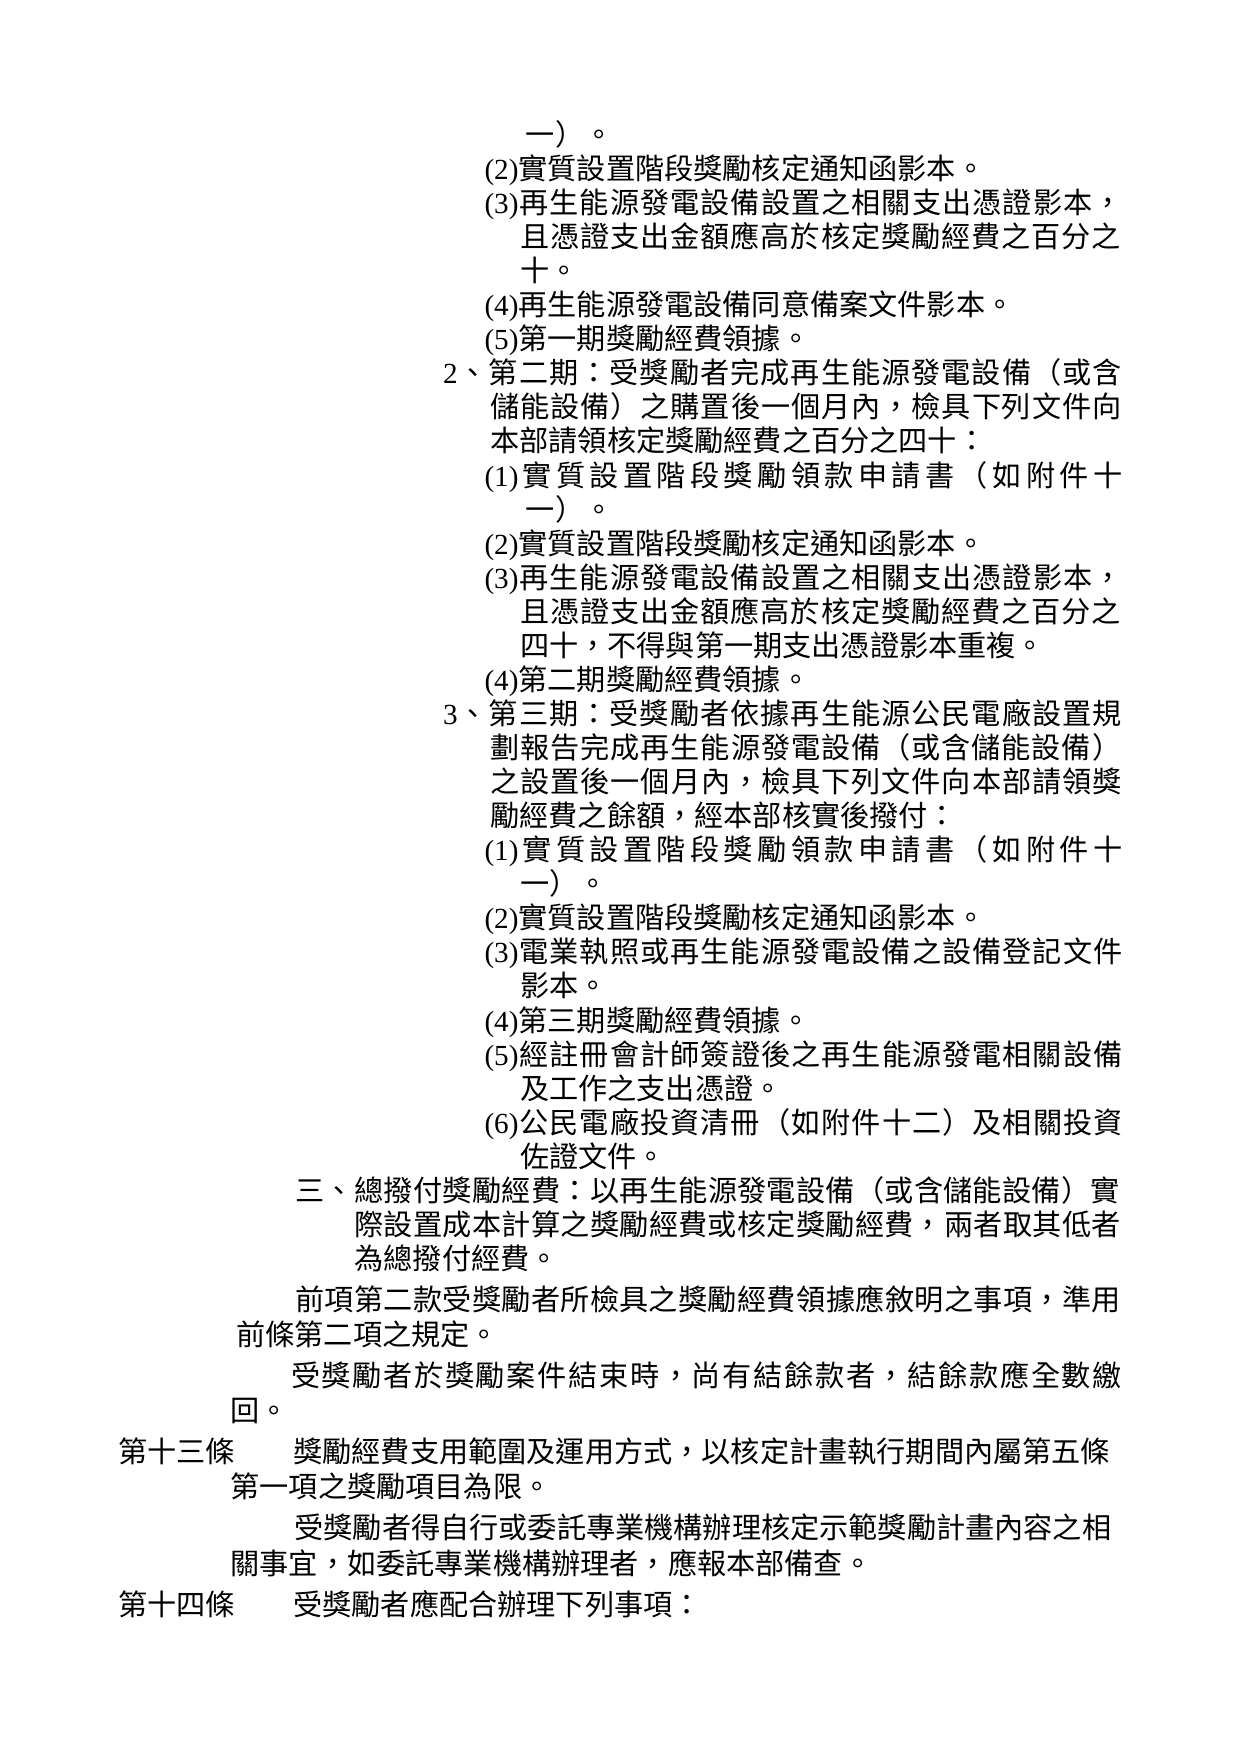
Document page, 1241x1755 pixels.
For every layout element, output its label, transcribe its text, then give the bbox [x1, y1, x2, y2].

text 受獎勵者得自行或委託專業機構辦理核定示範獎勵計畫內容之相 [207, 1505, 1122, 1547]
text (5)經註冊會計師簽證後之再生能源發電相關設備及工作之支出憑證。 [484, 1038, 1122, 1106]
text 一）。 [484, 118, 1122, 152]
text (2)實質設置階段獎勵核定通知函影本。 [484, 901, 1122, 936]
text (1)實質設置階段獎勵領款申請書（如附件十一）。 [484, 459, 1122, 527]
text 第一項之獎勵項目為限。 [230, 1471, 1122, 1505]
text (3)電業執照或再生能源發電設備之設備登記文件影本。 [484, 936, 1122, 1004]
text 第十三條 獎勵經費支用範圍及運用方式，以核定計畫執行期間內屬第五條 [118, 1428, 1122, 1471]
text 3、第三期：受獎勵者依據再生能源公民電廠設置規劃報告完成再生能源發電設備（或含儲能設備）之設置後一個月內，檢具下列文件向本部請領獎勵經費之餘額，經本部核實後撥付： [443, 697, 1122, 833]
text (2)實質設置階段獎勵核定通知函影本。 [484, 152, 1122, 186]
text (2)實質設置階段獎勵核定通知函影本。 [484, 527, 1122, 561]
text (6)公民電廠投資清冊（如附件十二）及相關投資佐證文件。 [484, 1106, 1122, 1174]
text 受獎勵者於獎勵案件結束時，尚有結餘款者，結餘款應全數繳 回。 [230, 1352, 1122, 1428]
text (3)再生能源發電設備設置之相關支出憑證影本，且憑證支出金額應高於核定獎勵經費之百分之四十，不得與第一期支出憑證影本重複。 [484, 561, 1122, 663]
text 關事宜，如委託專業機構辦理者，應報本部備查。 [230, 1547, 1122, 1581]
text 三、總撥付獎勵經費：以再生能源發電設備（或含儲能設備）實際設置成本計算之獎勵經費或核定獎勵經費，兩者取其低者為總撥付經費。 [295, 1174, 1122, 1276]
text (1)實質設置階段獎勵領款申請書（如附件十一）。 [484, 833, 1122, 901]
text (4)第二期獎勵經費領據。 [484, 663, 1122, 697]
text (4)第三期獎勵經費領據。 [484, 1004, 1122, 1038]
text (5)第一期獎勵經費領據。 [484, 322, 1122, 357]
text 2、第二期：受獎勵者完成再生能源發電設備（或含儲能設備）之購置後一個月內，檢具下列文件向本部請領核定獎勵經費之百分之四十： [443, 357, 1122, 459]
text (4)再生能源發電設備同意備案文件影本。 [484, 288, 1122, 322]
text 第十四條 受獎勵者應配合辦理下列事項： [118, 1581, 1122, 1623]
text (3)再生能源發電設備設置之相關支出憑證影本，且憑證支出金額應高於核定獎勵經費之百分之十。 [484, 186, 1122, 288]
text 前項第二款受獎勵者所檢具之獎勵經費領據應敘明之事項，準用前條第二項之規定。 [236, 1276, 1122, 1352]
